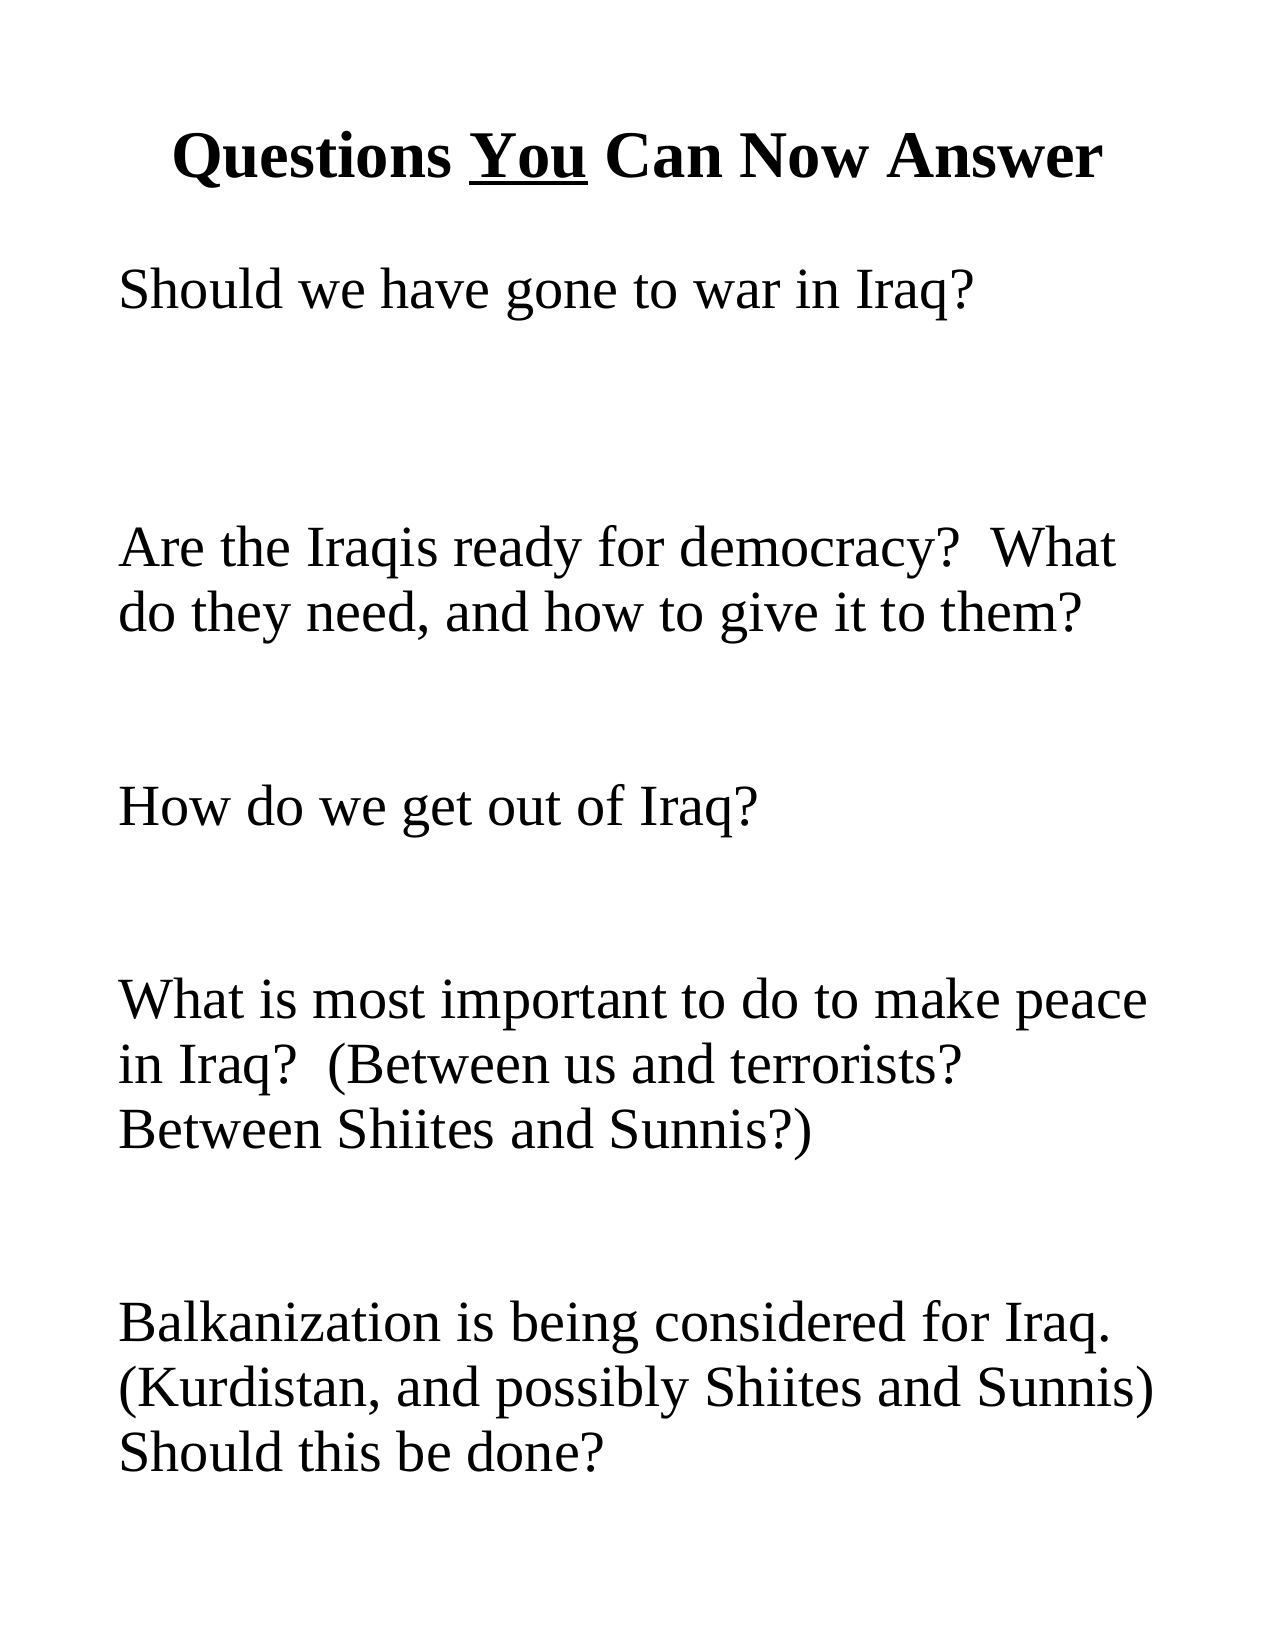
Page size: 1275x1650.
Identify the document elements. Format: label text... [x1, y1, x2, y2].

text Questions You Can Now Answer [118, 118, 1157, 192]
text Should we have gone to war in Iraq? [118, 257, 1157, 321]
text Are the Iraqis ready for democracy? What do they need, and how to give it to them? [118, 515, 1157, 644]
text How do we get out of Iraq? [118, 773, 1157, 838]
text Balkanization is being considered for Iraq. (Kurdistan, and possibly Shiites and Sunnis) Should this be done? [118, 1290, 1157, 1484]
text What is most important to do to make peace in Iraq? (Between us and terrorists? Between Shiites and Sunnis?) [118, 967, 1157, 1161]
